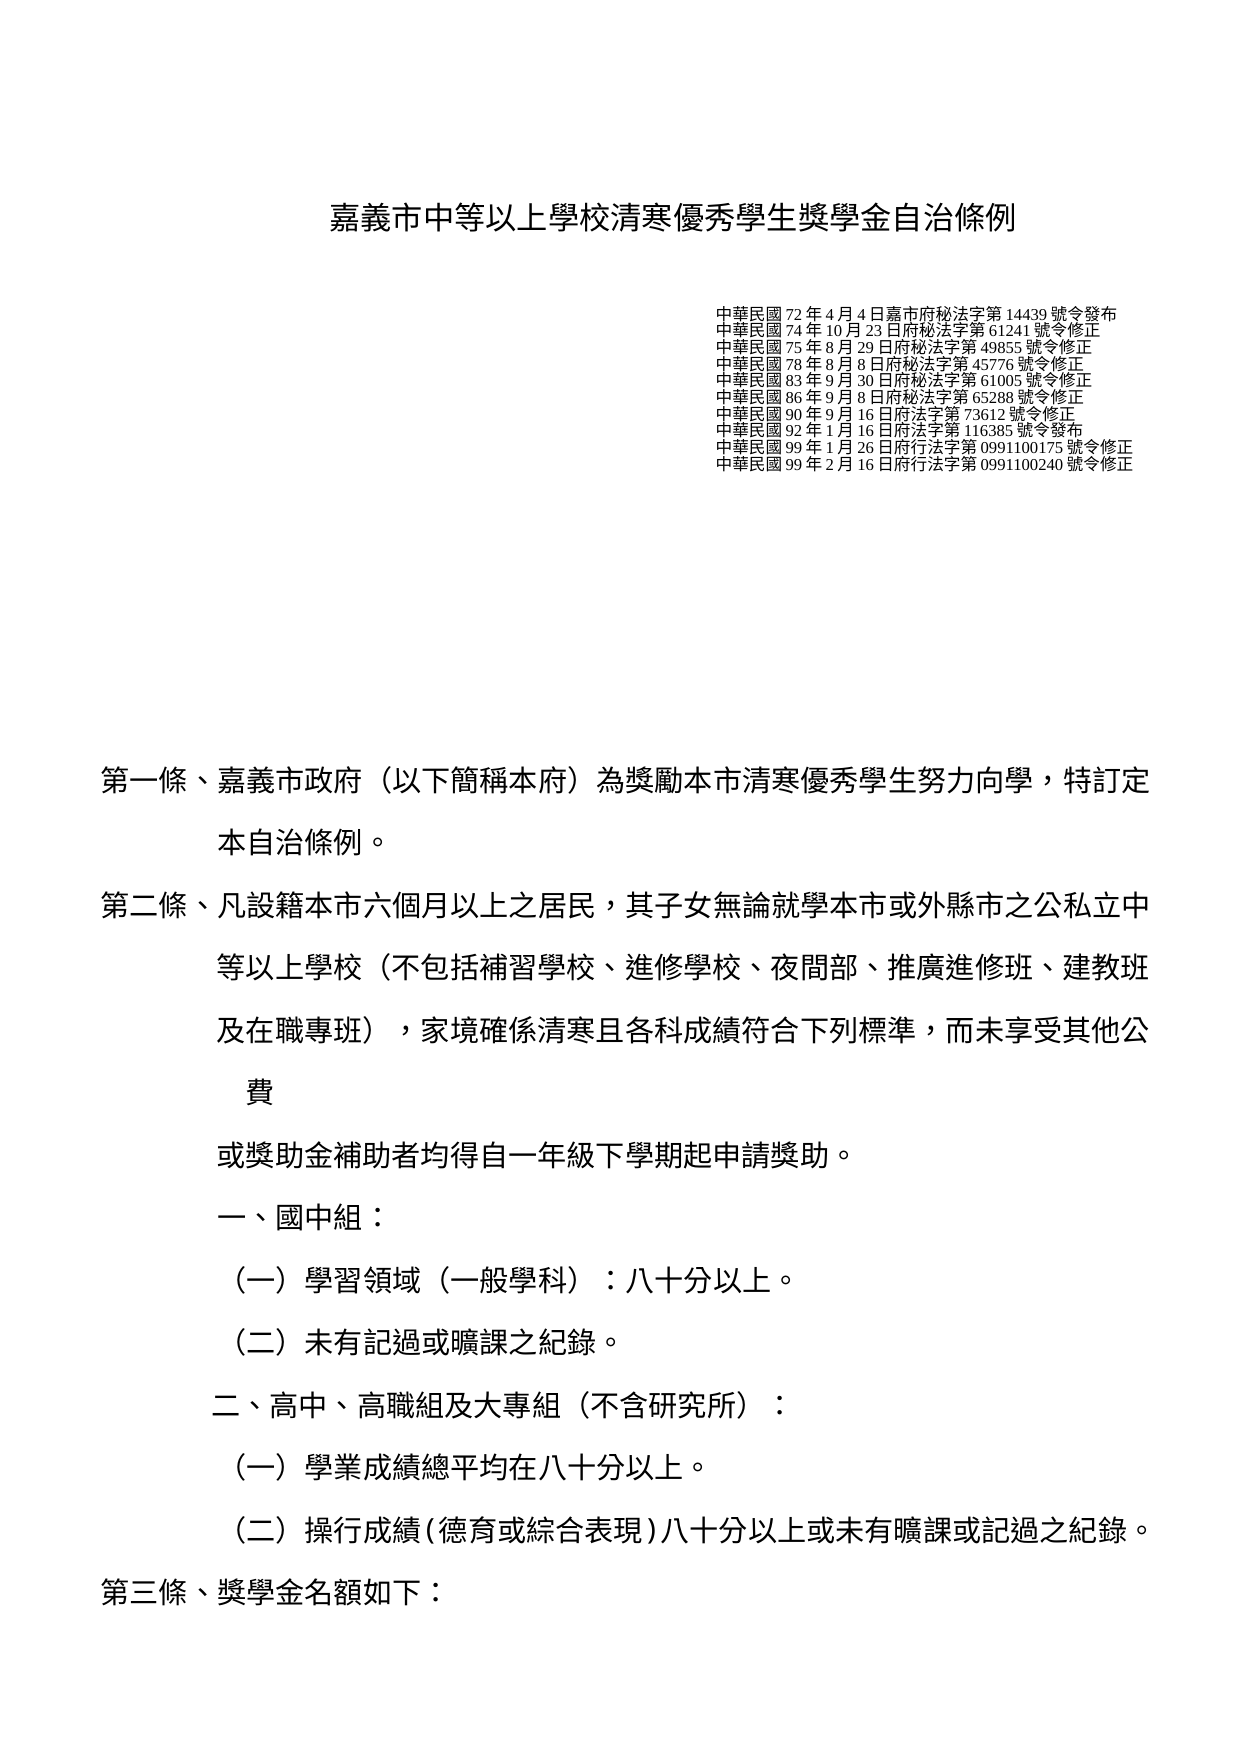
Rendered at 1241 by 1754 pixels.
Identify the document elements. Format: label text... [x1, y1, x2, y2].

text 中華民國99年2月16日府行法字第0991100240號令修正 [715, 457, 1192, 473]
text 中華民國74年10月23日府秘法字第61241號令修正 [715, 323, 1192, 340]
text 一、國中組： [100, 1174, 1152, 1237]
text 及在職專班），家境確係清寒且各科成績符合下列標準，而未享受其他公費 [216, 987, 1152, 1112]
text （二）操行成績(德育或綜合表現)八十分以上或未有曠課或記過之紀錄。 [100, 1487, 1152, 1549]
text 中華民國75年8月29日府秘法字第49855號令修正 [715, 340, 1192, 357]
text 中華民國78年8月8日府秘法字第45776號令修正 [715, 357, 1192, 373]
text 中華民國86年9月8日府秘法字第65288號令修正 [715, 390, 1192, 407]
text 中華民國92年1月16日府法字第116385號令發布 [715, 423, 1192, 440]
text （一）學習領域（一般學科）：八十分以上。 [100, 1237, 1152, 1299]
text 嘉義市中等以上學校清寒優秀學生獎學金自治條例 [100, 174, 1152, 237]
text 或獎助金補助者均得自一年級下學期起申請獎助。 [216, 1112, 1152, 1174]
text 中華民國90年9月16日府法字第73612號令修正 [715, 407, 1192, 423]
text 第三條、獎學金名額如下： [100, 1549, 1152, 1612]
text （一）學業成績總平均在八十分以上。 [100, 1424, 1152, 1487]
text 中華民國83年9月30日府秘法字第61005號令修正 [715, 373, 1192, 390]
text 二、高中、高職組及大專組（不含研究所）： [196, 1362, 1152, 1424]
text 第二條、凡設籍本市六個月以上之居民，其子女無論就學本市或外縣市之公私立中 [100, 862, 1152, 924]
text 中華民國72年4月4日嘉市府秘法字第14439號令發布 [715, 307, 1192, 323]
text 中華民國99年1月26日府行法字第0991100175號令修正 [715, 440, 1192, 457]
text 第一條、嘉義市政府（以下簡稱本府）為獎勵本市清寒優秀學生努力向學，特訂定本自治條例。 [100, 737, 1152, 862]
text （二）未有記過或曠課之紀錄。 [100, 1299, 1152, 1362]
text 等以上學校（不包括補習學校、進修學校、夜間部、推廣進修班、建教班 [216, 924, 1152, 987]
